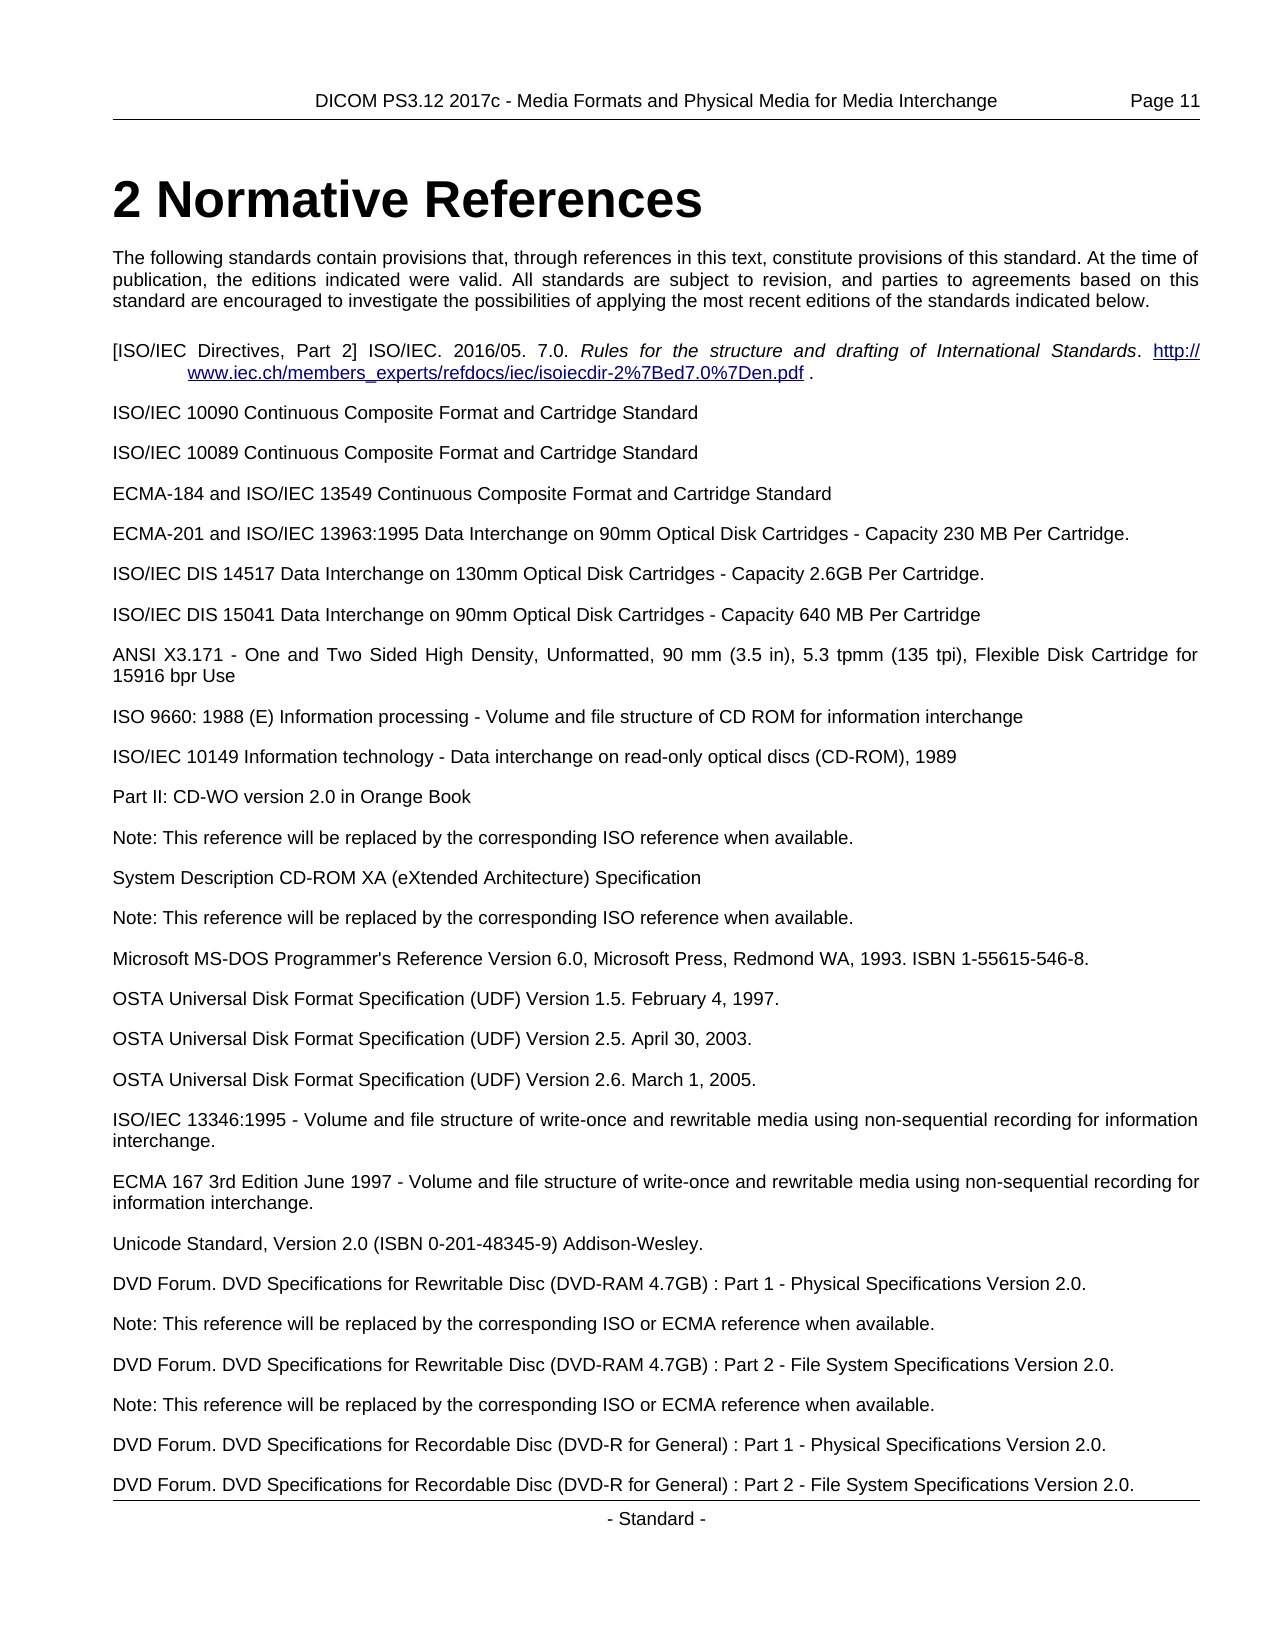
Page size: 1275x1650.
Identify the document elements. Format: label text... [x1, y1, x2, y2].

text ISO/IEC 10089 Continuous Composite Format and Cartridge Standard [112, 442, 1200, 464]
text DVD Forum. DVD Specifications for Rewritable Disc (DVD-RAM 4.7GB) : Part 1 - Physical Specifications Version 2.0. [112, 1273, 1200, 1294]
text ISO/IEC DIS 15041 Data Interchange on 90mm Optical Disk Cartridges - Capacity 640 MB Per Cartridge [112, 603, 1200, 625]
text ECMA-201 and ISO/IEC 13963:1995 Data Interchange on 90mm Optical Disk Cartridges - Capacity 230 MB Per Cartridge. [112, 523, 1200, 544]
text ECMA 167 3rd Edition June 1997 - Volume and file structure of write-once and rewritable media using non-sequential recording for information interchange. [112, 1171, 1200, 1214]
text ISO/IEC 10090 Continuous Composite Format and Cartridge Standard [112, 402, 1200, 423]
text DVD Forum. DVD Specifications for Recordable Disc (DVD-R for General) : Part 2 - File System Specifications Version 2.0. [112, 1474, 1200, 1496]
text Note: This reference will be replaced by the corresponding ISO or ECMA reference when available. [112, 1313, 1200, 1334]
text [ISO/IEC Directives, Part 2] ISO/IEC. 2016/05. 7.0. Rules for the structure and drafting of International Standards. http://​www.iec.ch/​members_experts/​refdocs/​iec/​isoiecdir-2%7Bed7.0%7Den.pdf . [112, 340, 1200, 383]
text Note: This reference will be replaced by the corresponding ISO or ECMA reference when available. [112, 1394, 1200, 1415]
text The following standards contain provisions that, through references in this text, constitute provisions of this standard. At the time of publication, the editions indicated were valid. All standards are subject to revision, and parties to agreements based on this standard are encouraged to investigate the possibilities of applying the most recent editions of the standards indicated below. [112, 247, 1200, 312]
text Note: This reference will be replaced by the corresponding ISO reference when available. [112, 826, 1200, 848]
text Part II: CD-WO version 2.0 in Orange Book [112, 786, 1200, 808]
text OSTA Universal Disk Format Specification (UDF) Version 2.5. April 30, 2003. [112, 1028, 1200, 1049]
text ISO 9660: 1988 (E) Information processing - Volume and file structure of CD ROM for information interchange [112, 706, 1200, 727]
text ECMA-184 and ISO/IEC 13549 Continuous Composite Format and Cartridge Standard [112, 482, 1200, 504]
text OSTA Universal Disk Format Specification (UDF) Version 1.5. February 4, 1997. [112, 988, 1200, 1009]
text Microsoft MS-DOS Programmer's Reference Version 6.0, Microsoft Press, Redmond WA, 1993. ISBN 1-55615-546-8. [112, 947, 1200, 969]
text ISO/IEC DIS 14517 Data Interchange on 130mm Optical Disk Cartridges - Capacity 2.6GB Per Cartridge. [112, 563, 1200, 584]
text OSTA Universal Disk Format Specification (UDF) Version 2.6. March 1, 2005. [112, 1068, 1200, 1090]
text ISO/IEC 10149 Information technology - Data interchange on read-only optical discs (CD-ROM), 1989 [112, 746, 1200, 767]
text Note: This reference will be replaced by the corresponding ISO reference when available. [112, 907, 1200, 929]
text Unicode Standard, Version 2.0 (ISBN 0-201-48345-9) Addison-Wesley. [112, 1232, 1200, 1254]
text 2 Normative References [112, 169, 1200, 228]
text System Description CD-ROM XA (eXtended Architecture) Specification [112, 867, 1200, 888]
text DVD Forum. DVD Specifications for Rewritable Disc (DVD-RAM 4.7GB) : Part 2 - File System Specifications Version 2.0. [112, 1353, 1200, 1375]
text DVD Forum. DVD Specifications for Recordable Disc (DVD-R for General) : Part 1 - Physical Specifications Version 2.0. [112, 1434, 1200, 1456]
text ISO/IEC 13346:1995 - Volume and file structure of write-once and rewritable media using non-sequential recording for information interchange. [112, 1109, 1200, 1152]
text ANSI X3.171 - One and Two Sided High Density, Unformatted, 90 mm (3.5 in), 5.3 tpmm (135 tpi), Flexible Disk Cartridge for 15916 bpr Use [112, 644, 1200, 687]
